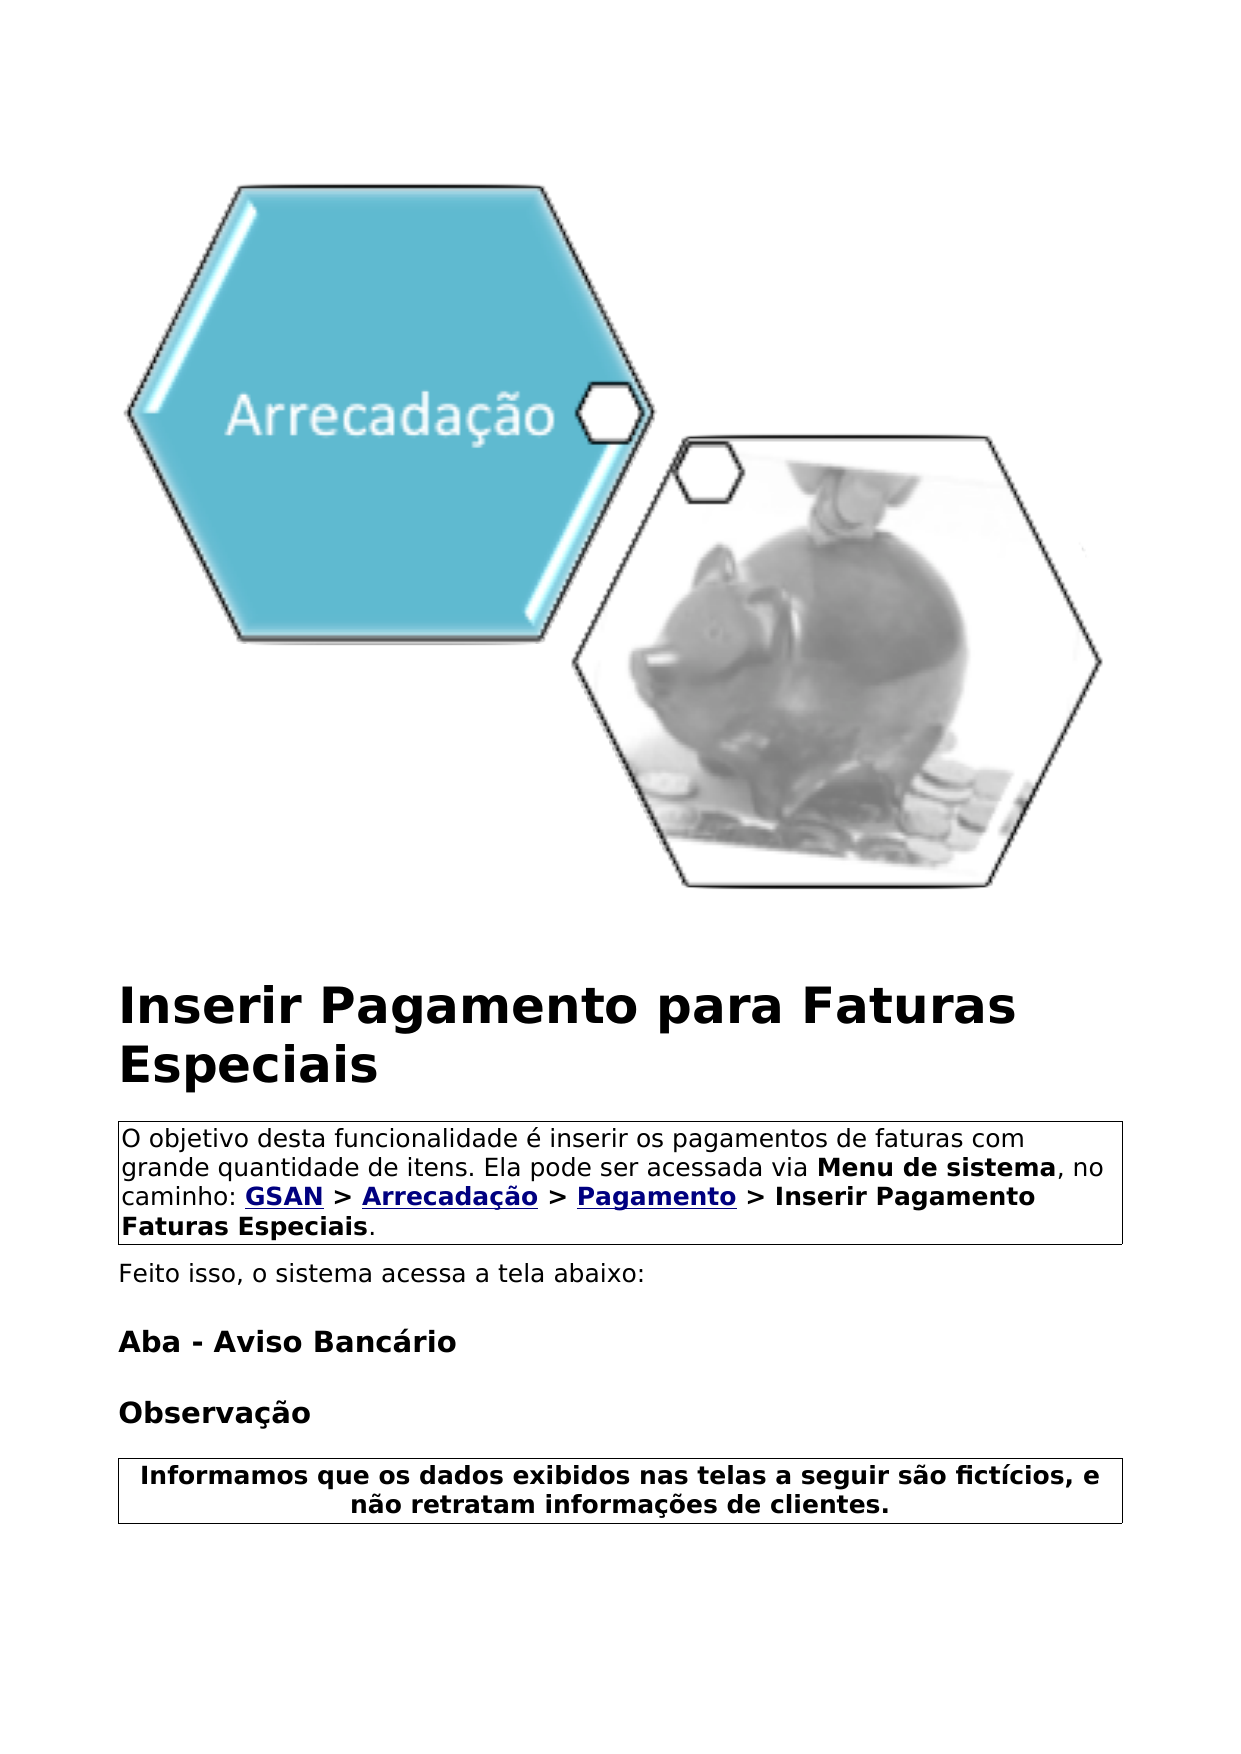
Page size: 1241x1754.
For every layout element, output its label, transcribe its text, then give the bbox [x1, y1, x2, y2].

table_header O objetivo desta funcionalidade é inserir os pagamentos de faturas com grande quantidade de itens. Ela pode ser acessada via Menu de sistema, no caminho: GSAN > Arrecadação > Pagamento > Inserir Pagamento Faturas Especiais. [119, 1122, 1122, 1244]
subtitle Observação [118, 1397, 1122, 1431]
picture [118, 118, 1123, 911]
text Feito isso, o sistema acessa a tela abaixo: [118, 1259, 1122, 1288]
table_header Informamos que os dados exibidos nas telas a seguir são fictícios, e não retratam informações de clientes. [119, 1459, 1122, 1522]
subtitle Aba - Aviso Bancário [118, 1325, 1122, 1359]
subtitle Inserir Pagamento para Faturas Especiais [118, 977, 1122, 1094]
